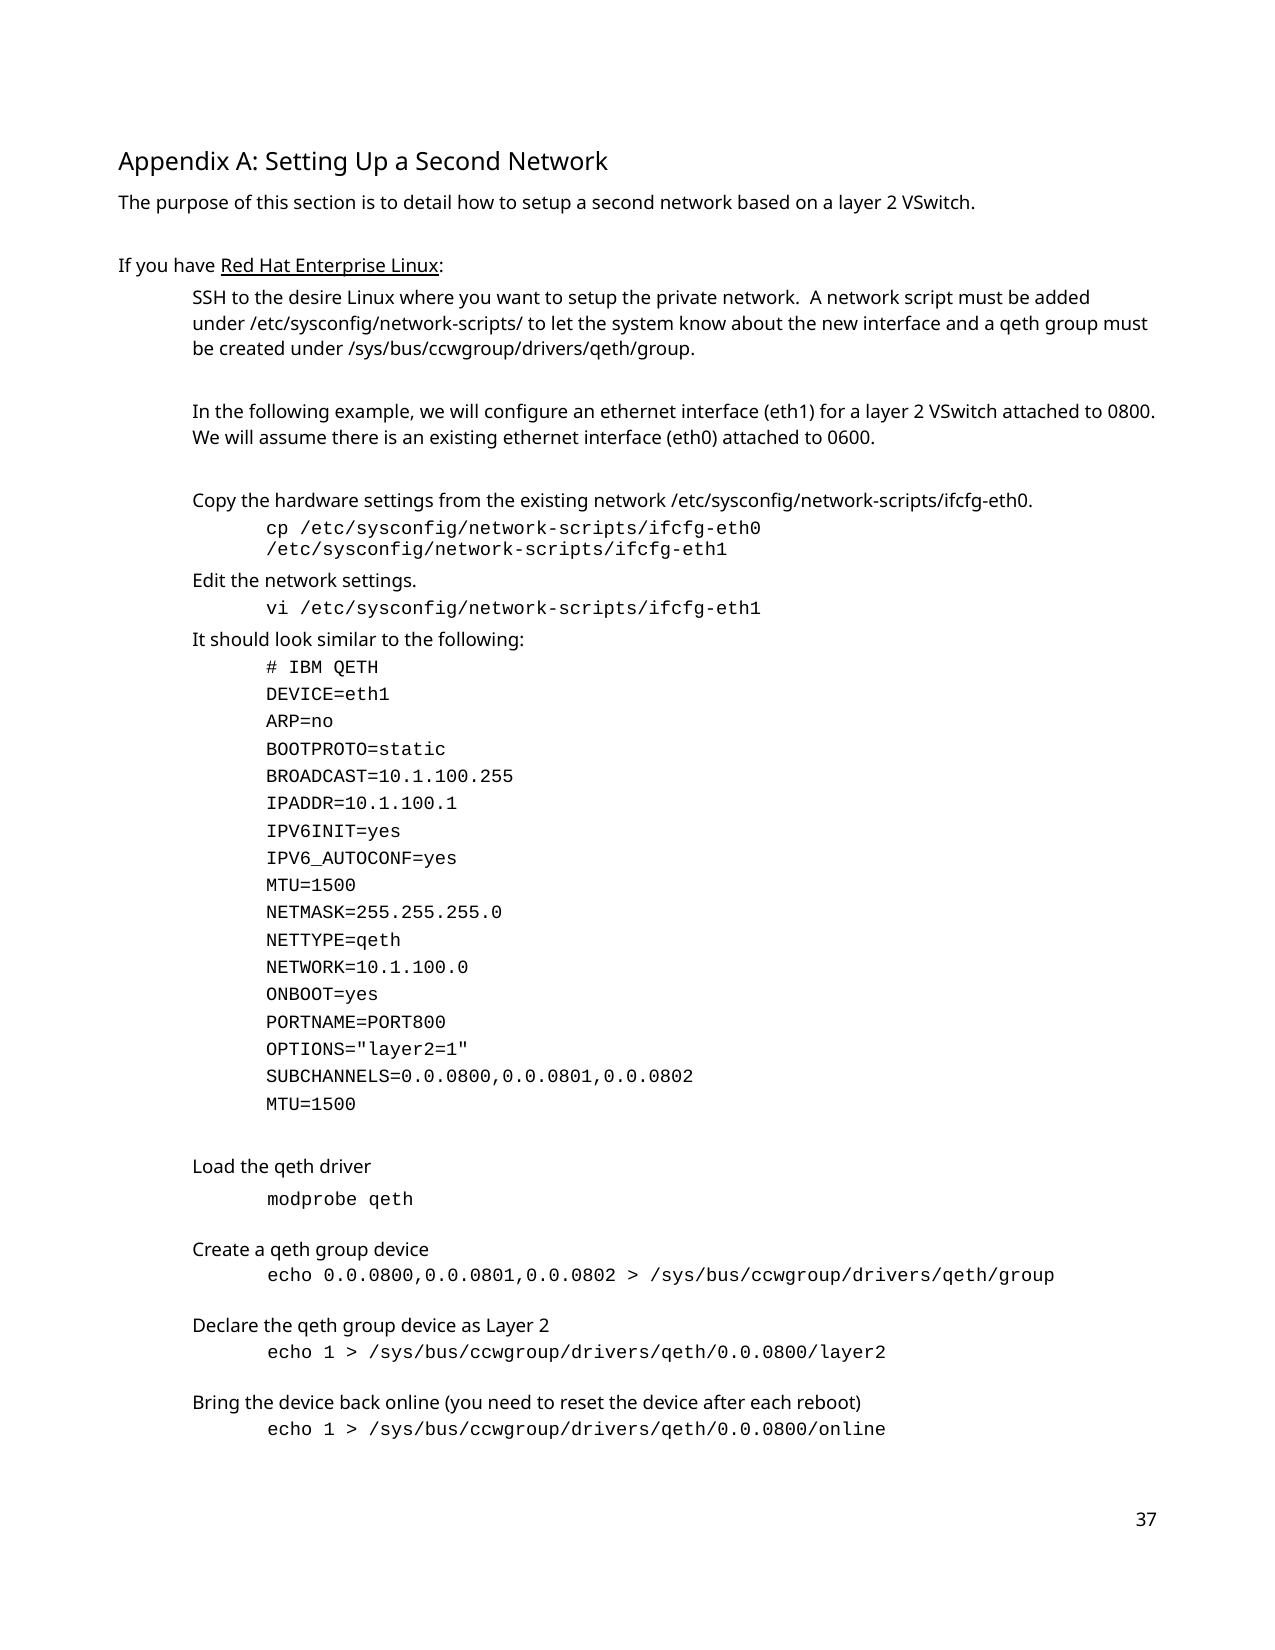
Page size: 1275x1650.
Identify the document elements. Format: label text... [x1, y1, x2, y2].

text echo 0.0.0800,0.0.0801,0.0.0802 > /sys/bus/ccwgroup/drivers/qeth/group [192, 1262, 1157, 1287]
text IPADDR=10.1.100.1 [266, 794, 1157, 815]
text IPV6INIT=yes [266, 821, 1157, 843]
text cp /etc/sysconfig/network-scripts/ifcfg-eth0 /etc/sysconfig/network-scripts/ifcfg-eth1 [266, 519, 1157, 561]
text MTU=1500 [266, 1094, 1157, 1116]
text In the following example, we will configure an ethernet interface (eth1) for a layer 2 VSwitch attached to 0800. We will assume there is an existing ethernet interface (eth0) attached to 0600. [192, 398, 1157, 449]
text modprobe qeth [192, 1185, 1157, 1211]
text Load the qeth driver [192, 1153, 1157, 1179]
text NETWORK=10.1.100.0 [266, 958, 1157, 979]
text BROADCAST=10.1.100.255 [266, 767, 1157, 788]
text NETMASK=255.255.255.0 [266, 903, 1157, 924]
text ONBOOT=yes [266, 985, 1157, 1006]
text Declare the qeth group device as Layer 2 [192, 1313, 1157, 1338]
text Edit the network settings. [192, 567, 1157, 593]
text Copy the hardware settings from the existing network /etc/sysconfig/network-scripts/ifcfg-eth0. [192, 487, 1157, 513]
text echo 1 > /sys/bus/ccwgroup/drivers/qeth/0.0.0800/online [192, 1415, 1157, 1441]
text DEVICE=eth1 [266, 685, 1157, 706]
text ARP=no [266, 712, 1157, 733]
text vi /etc/sysconfig/network-scripts/ifcfg-eth1 [192, 599, 1157, 620]
text SSH to the desire Linux where you want to setup the private network. A network script must be added under /etc/sysconfig/network-scripts/ to let the system know about the new interface and a qeth group must be created under /sys/bus/ccwgroup/drivers/qeth/group. [192, 284, 1157, 361]
text # IBM QETH [266, 658, 1157, 679]
text Create a qeth group device [192, 1236, 1157, 1262]
text OPTIONS="layer2=1" [266, 1040, 1157, 1061]
text MTU=1500 [266, 876, 1157, 897]
text SUBCHANNELS=0.0.0800,0.0.0801,0.0.0802 [266, 1067, 1157, 1088]
text NETTYPE=qeth [266, 931, 1157, 952]
text If you have Red Hat Enterprise Linux: [118, 253, 1157, 278]
text IPV6_AUTOCONF=yes [266, 849, 1157, 870]
text BOOTPROTO=static [266, 739, 1157, 761]
text PORTNAME=PORT800 [266, 1012, 1157, 1034]
text echo 1 > /sys/bus/ccwgroup/drivers/qeth/0.0.0800/layer2 [192, 1338, 1157, 1364]
subtitle Appendix A: Setting Up a Second Network [118, 143, 1157, 177]
text It should look similar to the following: [192, 626, 1157, 652]
text Bring the device back online (you need to reset the device after each reboot) [192, 1389, 1157, 1415]
text The purpose of this section is to detail how to setup a second network based on a layer 2 VSwitch. [118, 190, 1157, 215]
